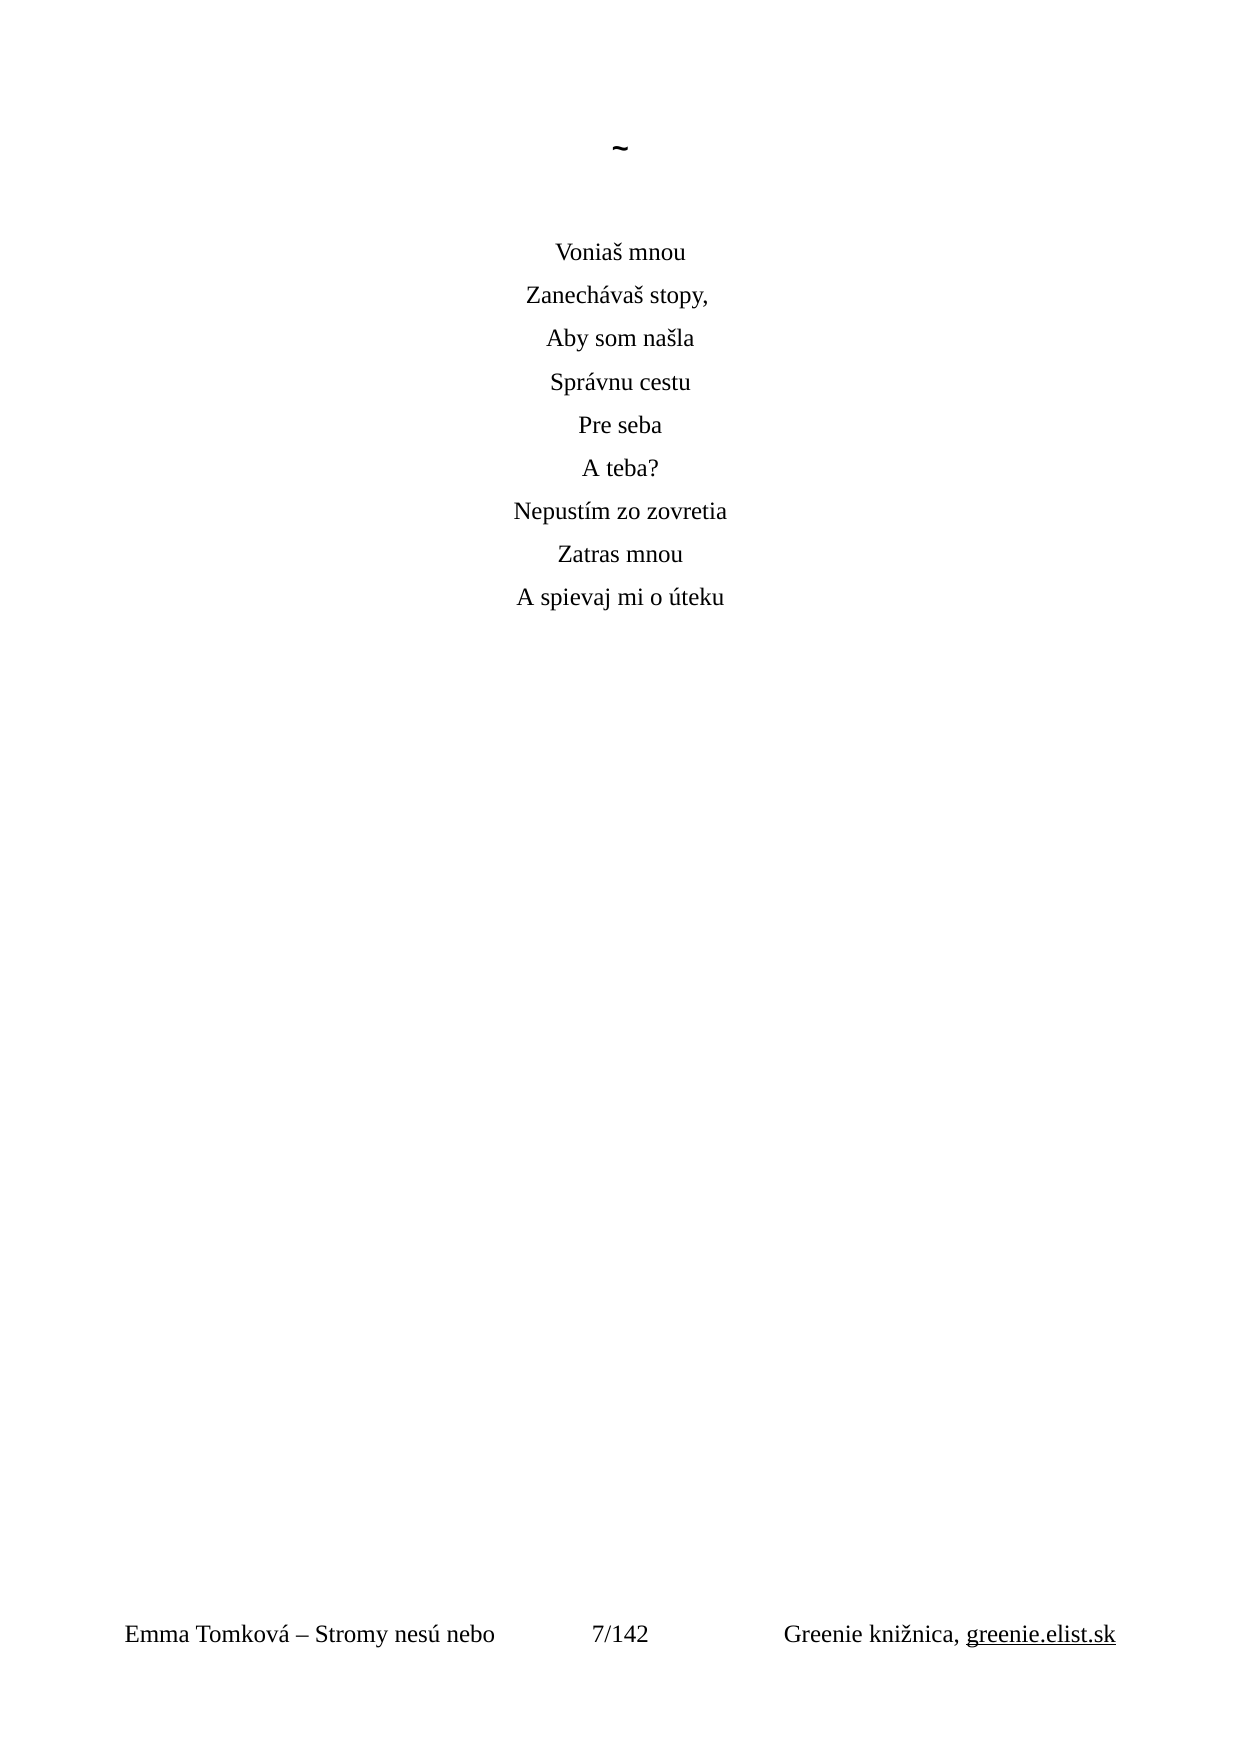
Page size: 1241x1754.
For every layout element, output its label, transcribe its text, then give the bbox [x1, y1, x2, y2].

text Pre seba [106, 410, 1134, 438]
text A spievaj mi o úteku [106, 582, 1134, 611]
text Voniaš mnou [106, 194, 1134, 266]
text Správnu cestu [106, 367, 1134, 395]
text Aby som našla [106, 323, 1134, 352]
text Zatras mnou [106, 539, 1134, 568]
text Zanechávaš stopy, [106, 280, 1134, 309]
text A teba? [106, 453, 1134, 482]
text Nepustím zo zovretia [106, 496, 1134, 525]
subtitle ~ [106, 131, 1134, 165]
